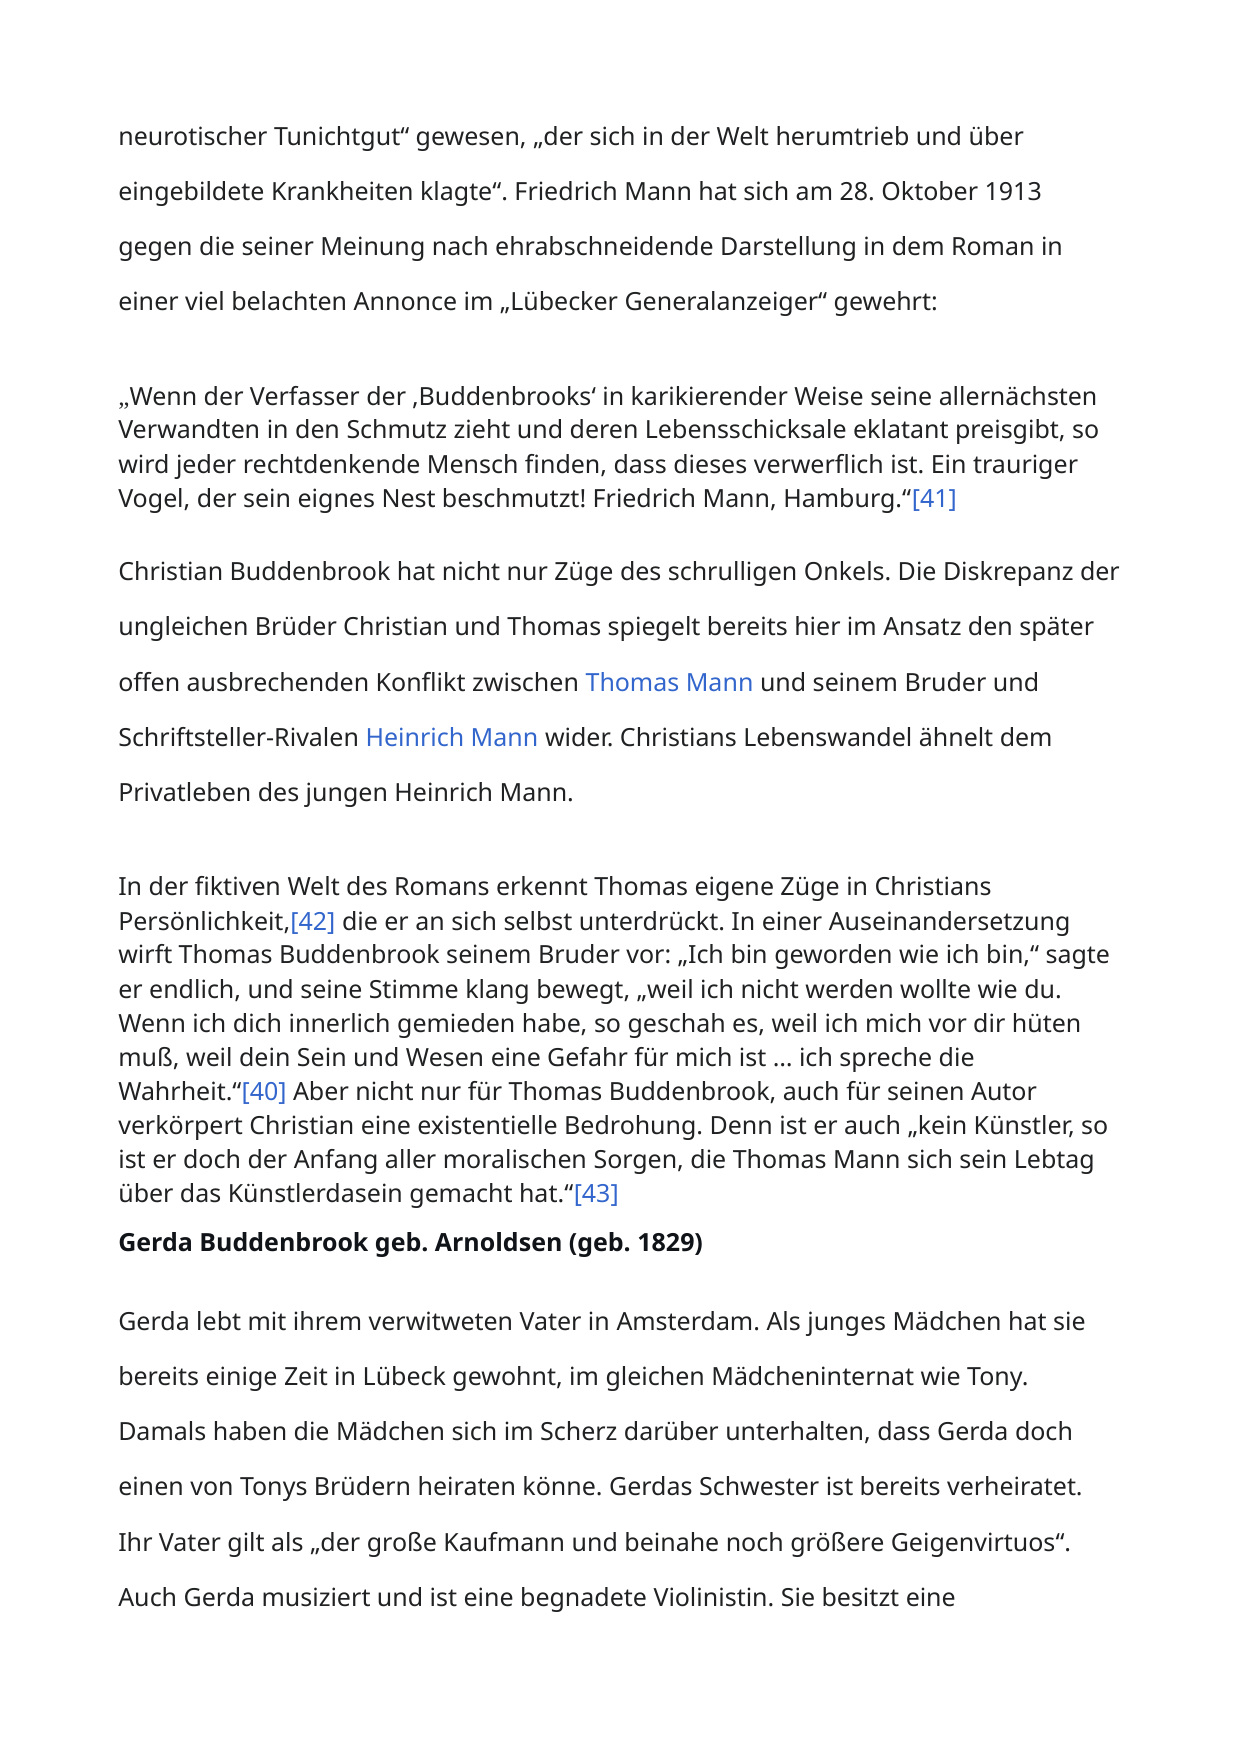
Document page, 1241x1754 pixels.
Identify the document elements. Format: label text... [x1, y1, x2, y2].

text Gerda lebt mit ihrem verwitweten Vater in Amsterdam. Als junges Mädchen hat sie bereits einige Zeit in Lübeck gewohnt, im gleichen Mädcheninternat wie Tony. Damals haben die Mädchen sich im Scherz darüber unterhalten, dass Gerda doch einen von Tonys Brüdern heiraten könne. Gerdas Schwester ist bereits verheiratet. Ihr Vater gilt als „der große Kaufmann und beinahe noch größere Geigenvirtuos“. Auch Gerda musiziert und ist eine begnadete Violinistin. Sie besitzt eine [118, 1304, 1122, 1613]
text In der fiktiven Welt des Romans erkennt Thomas eigene Züge in Christians Persönlichkeit,[42] die er an sich selbst unterdrückt. In einer Auseinandersetzung wirft Thomas Buddenbrook seinem Bruder vor: „Ich bin geworden wie ich bin,“ sagte er endlich, und seine Stimme klang bewegt, „weil ich nicht werden wollte wie du. Wenn ich dich innerlich gemieden habe, so geschah es, weil ich mich vor dir hüten muß, weil dein Sein und Wesen eine Gefahr für mich ist … ich spreche die Wahrheit.“[40] Aber nicht nur für Thomas Buddenbrook, auch für seinen Autor verkörpert Christian eine existentielle Bedrohung. Denn ist er auch „kein Künstler, so ist er doch der Anfang aller moralischen Sorgen, die Thomas Mann sich sein Lebtag über das Künstlerdasein gemacht hat.“[43] [118, 869, 1122, 1210]
list „Wenn der Verfasser der ‚Buddenbrooks‘ in karikierender Weise seine allernächsten Verwandten in den Schmutz zieht und deren Lebensschicksale eklatant preisgibt, so wird jeder rechtdenkende Mensch finden, dass dieses verwerflich ist. Ein trauriger Vogel, der sein eignes Nest beschmutzt! Friedrich Mann, Hamburg.“[41] [118, 378, 1122, 514]
subtitle Gerda Buddenbrook geb. Arnoldsen (geb. 1829) [118, 1224, 1122, 1258]
text Christian Buddenbrook hat nicht nur Züge des schrulligen Onkels. Die Diskrepanz der ungleichen Brüder Christian und Thomas spiegelt bereits hier im Ansatz den später offen ausbrechenden Konflikt zwischen Thomas Mann und seinem Bruder und Schriftsteller-Rivalen Heinrich Mann wider. Christians Lebenswandel ähnelt dem Privatleben des jungen Heinrich Mann. [118, 554, 1122, 808]
text neurotischer Tunichtgut“ gewesen, „der sich in der Welt herumtrieb und über eingebildete Krankheiten klagte“. Friedrich Mann hat sich am 28. Oktober 1913 gegen die seiner Meinung nach ehrabschneidende Darstellung in dem Roman in einer viel belachten Annonce im „Lübecker Generalanzeiger“ gewehrt: [118, 118, 1122, 317]
